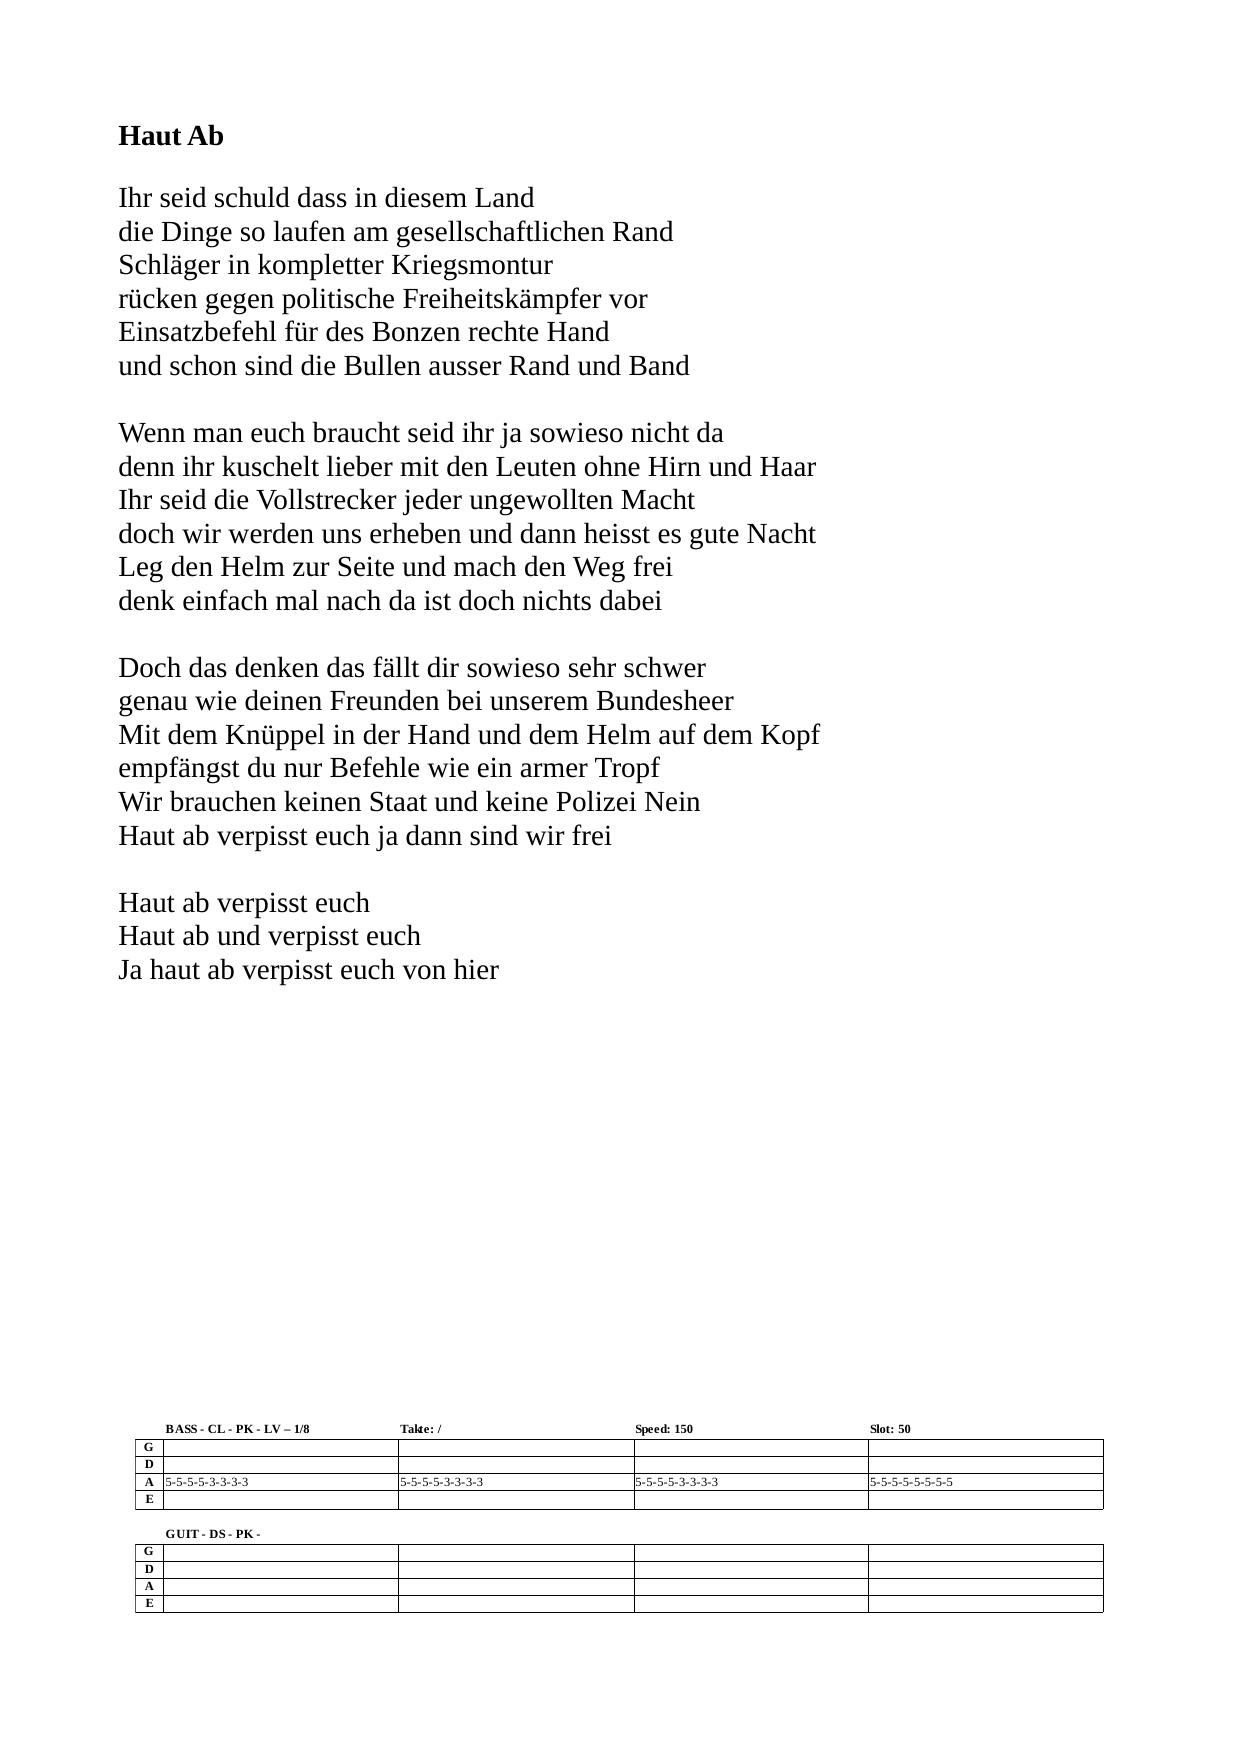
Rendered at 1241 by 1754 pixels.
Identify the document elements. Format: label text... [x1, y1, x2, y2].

text Doch das denken das fällt dir sowieso sehr schwer [118, 650, 1122, 683]
text Ihr seid die Vollstrecker jeder ungewollten Macht [118, 482, 1122, 516]
text Wenn man euch braucht seid ihr ja sowieso nicht da [118, 415, 1122, 449]
text Ihr seid schuld dass in diesem Land [118, 180, 1122, 214]
text Leg den Helm zur Seite und mach den Weg frei [118, 549, 1122, 583]
text Wir brauchen keinen Staat und keine Polizei Nein [118, 784, 1122, 818]
text denk einfach mal nach da ist doch nichts dabei [118, 583, 1122, 616]
text genau wie deinen Freunden bei unserem Bundesheer [118, 683, 1122, 717]
text Haut ab und verpisst euch [118, 918, 1122, 952]
text rücken gegen politische Freiheitskämpfer vor [118, 281, 1122, 314]
text doch wir werden uns erheben und dann heisst es gute Nacht [118, 516, 1122, 549]
text Schläger in kompletter Kriegsmontur [118, 247, 1122, 281]
text denn ihr kuschelt lieber mit den Leuten ohne Hirn und Haar [118, 449, 1122, 482]
text Haut Ab [118, 118, 1122, 152]
text Einsatzbefehl für des Bonzen rechte Hand [118, 314, 1122, 348]
text die Dinge so laufen am gesellschaftlichen Rand [118, 214, 1122, 247]
text Haut ab verpisst euch ja dann sind wir frei [118, 818, 1122, 851]
text empfängst du nur Befehle wie ein armer Tropf [118, 751, 1122, 784]
text Haut ab verpisst euch [118, 885, 1122, 918]
text und schon sind die Bullen ausser Rand und Band [118, 348, 1122, 382]
text Mit dem Knüppel in der Hand und dem Helm auf dem Kopf [118, 717, 1122, 751]
text Ja haut ab verpisst euch von hier [118, 952, 1122, 985]
